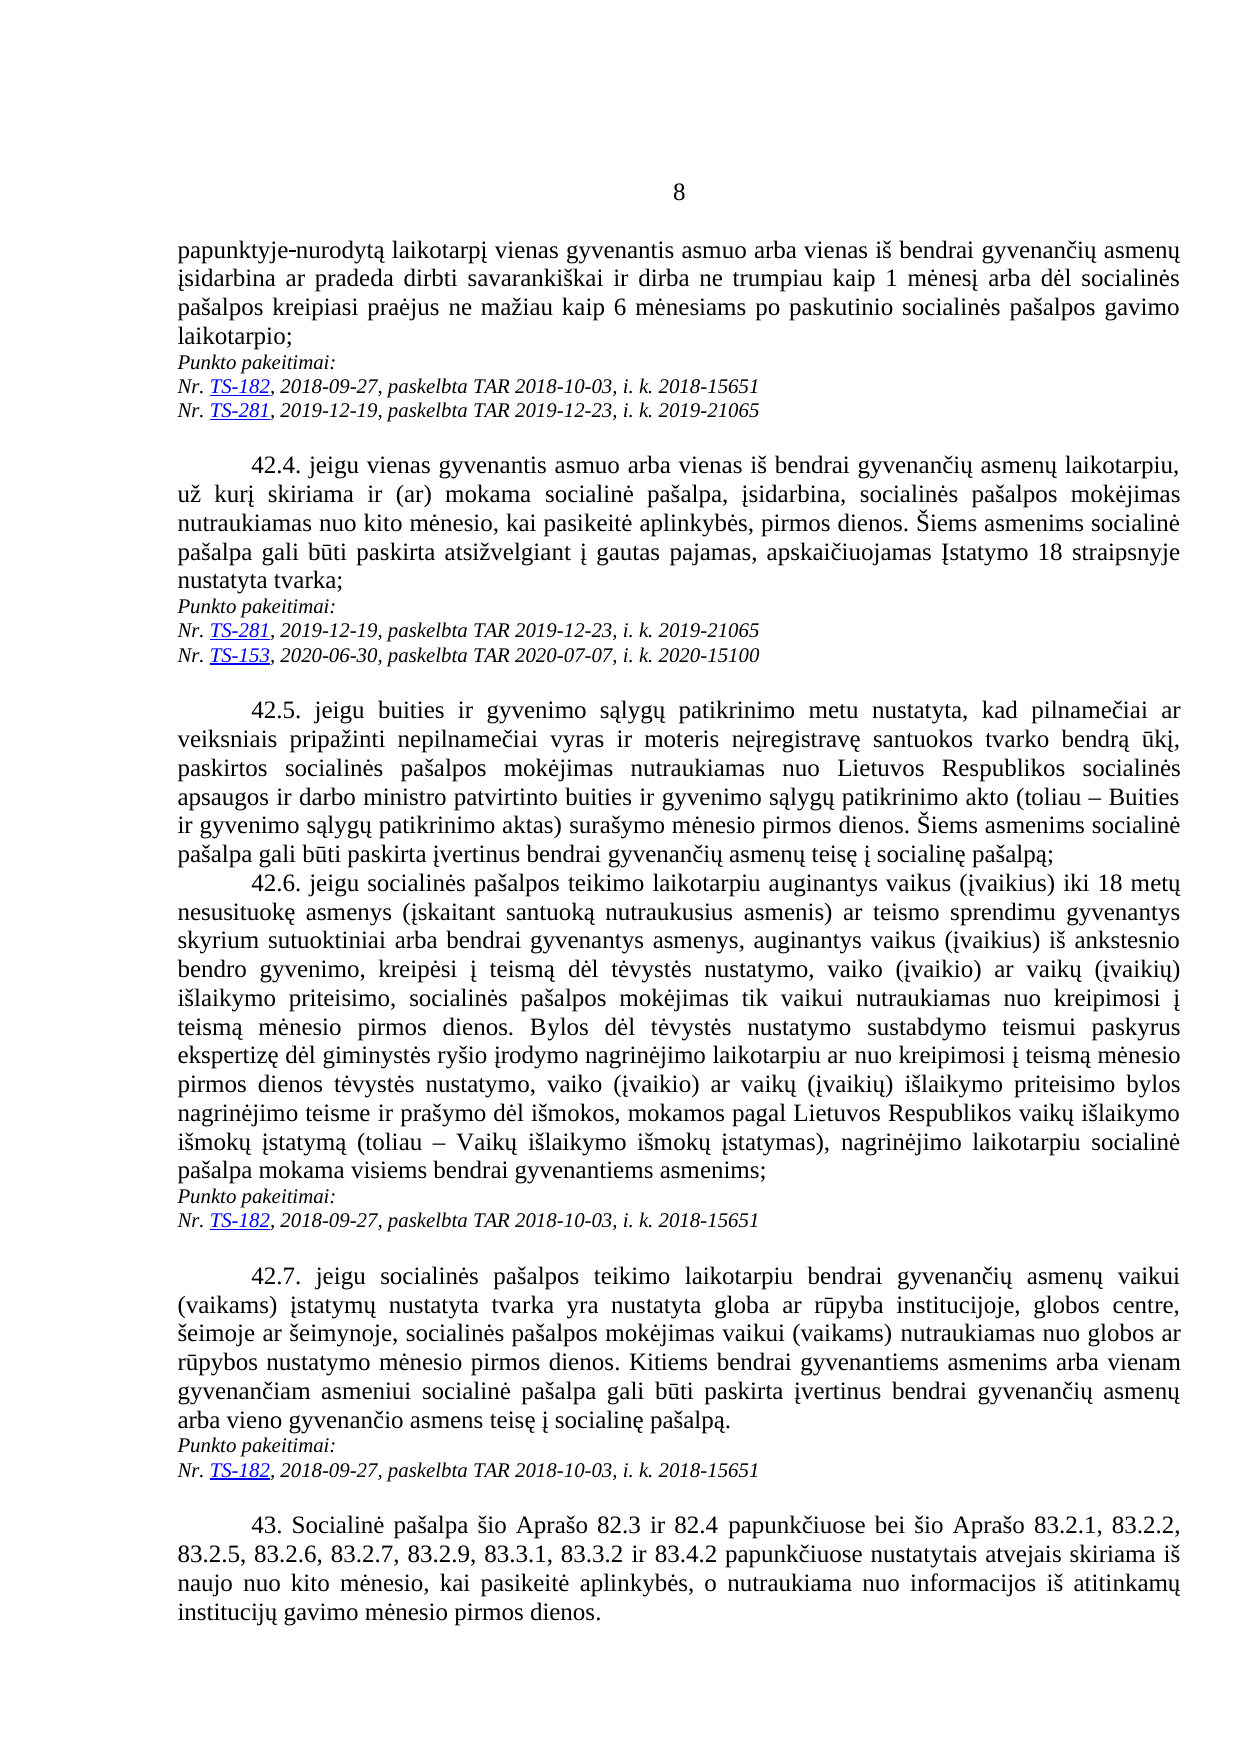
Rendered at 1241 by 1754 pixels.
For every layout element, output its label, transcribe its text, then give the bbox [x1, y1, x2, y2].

text 42.7. jeigu socialinės pašalpos teikimo laikotarpiu bendrai gyvenančių asmenų vaikui (vaikams) įstatymų nustatyta tvarka yra nustatyta globa ar rūpyba institucijoje, globos centre, šeimoje ar šeimynoje, socialinės pašalpos mokėjimas vaikui (vaikams) nutraukiamas nuo globos ar rūpybos nustatymo mėnesio pirmos dienos. Kitiems bendrai gyvenantiems asmenims arba vienam gyvenančiam asmeniui socialinė pašalpa gali būti paskirta įvertinus bendrai gyvenančių asmenų arba vieno gyvenančio asmens teisę į socialinę pašalpą. [177, 1261, 1181, 1433]
text Punkto pakeitimai: [177, 594, 1181, 618]
text Punkto pakeitimai: [177, 350, 1181, 374]
text Punkto pakeitimai: [177, 1184, 1181, 1208]
text 42.6. jeigu socialinės pašalpos teikimo laikotarpiu auginantys vaikus (įvaikius) iki 18 metų nesusituokę asmenys (įskaitant santuoką nutraukusius asmenis) ar teismo sprendimu gyvenantys skyrium sutuoktiniai arba bendrai gyvenantys asmenys, auginantys vaikus (įvaikius) iš ankstesnio bendro gyvenimo, kreipėsi į teismą dėl tėvystės nustatymo, vaiko (įvaikio) ar vaikų (įvaikių) išlaikymo priteisimo, socialinės pašalpos mokėjimas tik vaikui nutraukiamas nuo kreipimosi į teismą mėnesio pirmos dienos. Bylos dėl tėvystės nustatymo sustabdymo teismui paskyrus ekspertizę dėl giminystės ryšio įrodymo nagrinėjimo laikotarpiu ar nuo kreipimosi į teismą mėnesio pirmos dienos tėvystės nustatymo, vaiko (įvaikio) ar vaikų (įvaikių) išlaikymo priteisimo bylos nagrinėjimo teisme ir prašymo dėl išmokos, mokamos pagal Lietuvos Respublikos vaikų išlaikymo išmokų įstatymą (toliau – Vaikų išlaikymo išmokų įstatymas), nagrinėjimo laikotarpiu socialinė pašalpa mokama visiems bendrai gyvenantiems asmenims; [177, 868, 1181, 1184]
text 42.5. jeigu buities ir gyvenimo sąlygų patikrinimo metu nustatyta, kad pilnamečiai ar veiksniais pripažinti nepilnamečiai vyras ir moteris neįregistravę santuokos tvarko bendrą ūkį, paskirtos socialinės pašalpos mokėjimas nutraukiamas nuo Lietuvos Respublikos socialinės apsaugos ir darbo ministro patvirtinto buities ir gyvenimo sąlygų patikrinimo akto (toliau – Buities ir gyvenimo sąlygų patikrinimo aktas) surašymo mėnesio pirmos dienos. Šiems asmenims socialinė pašalpa gali būti paskirta įvertinus bendrai gyvenančių asmenų teisę į socialinę pašalpą; [177, 695, 1181, 868]
text Nr. TS-182, 2018-09-27, paskelbta TAR 2018-10-03, i. k. 2018-15651 [177, 1208, 1181, 1232]
text Nr. TS-281, 2019-12-19, paskelbta TAR 2019-12-23, i. k. 2019-21065 [177, 398, 1181, 422]
text Nr. TS-182, 2018-09-27, paskelbta TAR 2018-10-03, i. k. 2018-15651 [177, 374, 1181, 398]
text Nr. TS-182, 2018-09-27, paskelbta TAR 2018-10-03, i. k. 2018-15651 [177, 1457, 1181, 1482]
text 43. Socialinė pašalpa šio Aprašo 82.3 ir 82.4 papunkčiuose bei šio Aprašo 83.2.1, 83.2.2, 83.2.5, 83.2.6, 83.2.7, 83.2.9, 83.3.1, 83.3.2 ir 83.4.2 papunkčiuose nustatytais atvejais skiriama iš naujo nuo kito mėnesio, kai pasikeitė aplinkybės, o nutraukiama nuo informacijos iš atitinkamų institucijų gavimo mėnesio pirmos dienos. [177, 1510, 1181, 1625]
text Nr. TS-281, 2019-12-19, paskelbta TAR 2019-12-23, i. k. 2019-21065 [177, 618, 1181, 642]
text 42.4. jeigu vienas gyvenantis asmuo arba vienas iš bendrai gyvenančių asmenų laikotarpiu, už kurį skiriama ir (ar) mokama socialinė pašalpa, įsidarbina, socialinės pašalpos mokėjimas nutraukiamas nuo kito mėnesio, kai pasikeitė aplinkybės, pirmos dienos. Šiems asmenims socialinė pašalpa gali būti paskirta atsižvelgiant į gautas pajamas, apskaičiuojamas Įstatymo 18 straipsnyje nustatyta tvarka; [177, 451, 1181, 594]
text papunktyje nurodytą laikotarpį vienas gyvenantis asmuo arba vienas iš bendrai gyvenančių asmenų įsidarbina ar pradeda dirbti savarankiškai ir dirba ne trumpiau kaip 1 mėnesį arba dėl socialinės pašalpos kreipiasi praėjus ne mažiau kaip 6 mėnesiams po paskutinio socialinės pašalpos gavimo laikotarpio; [177, 235, 1181, 350]
text Punkto pakeitimai: [177, 1433, 1181, 1457]
text Nr. TS-153, 2020-06-30, paskelbta TAR 2020-07-07, i. k. 2020-15100 [177, 642, 1181, 667]
